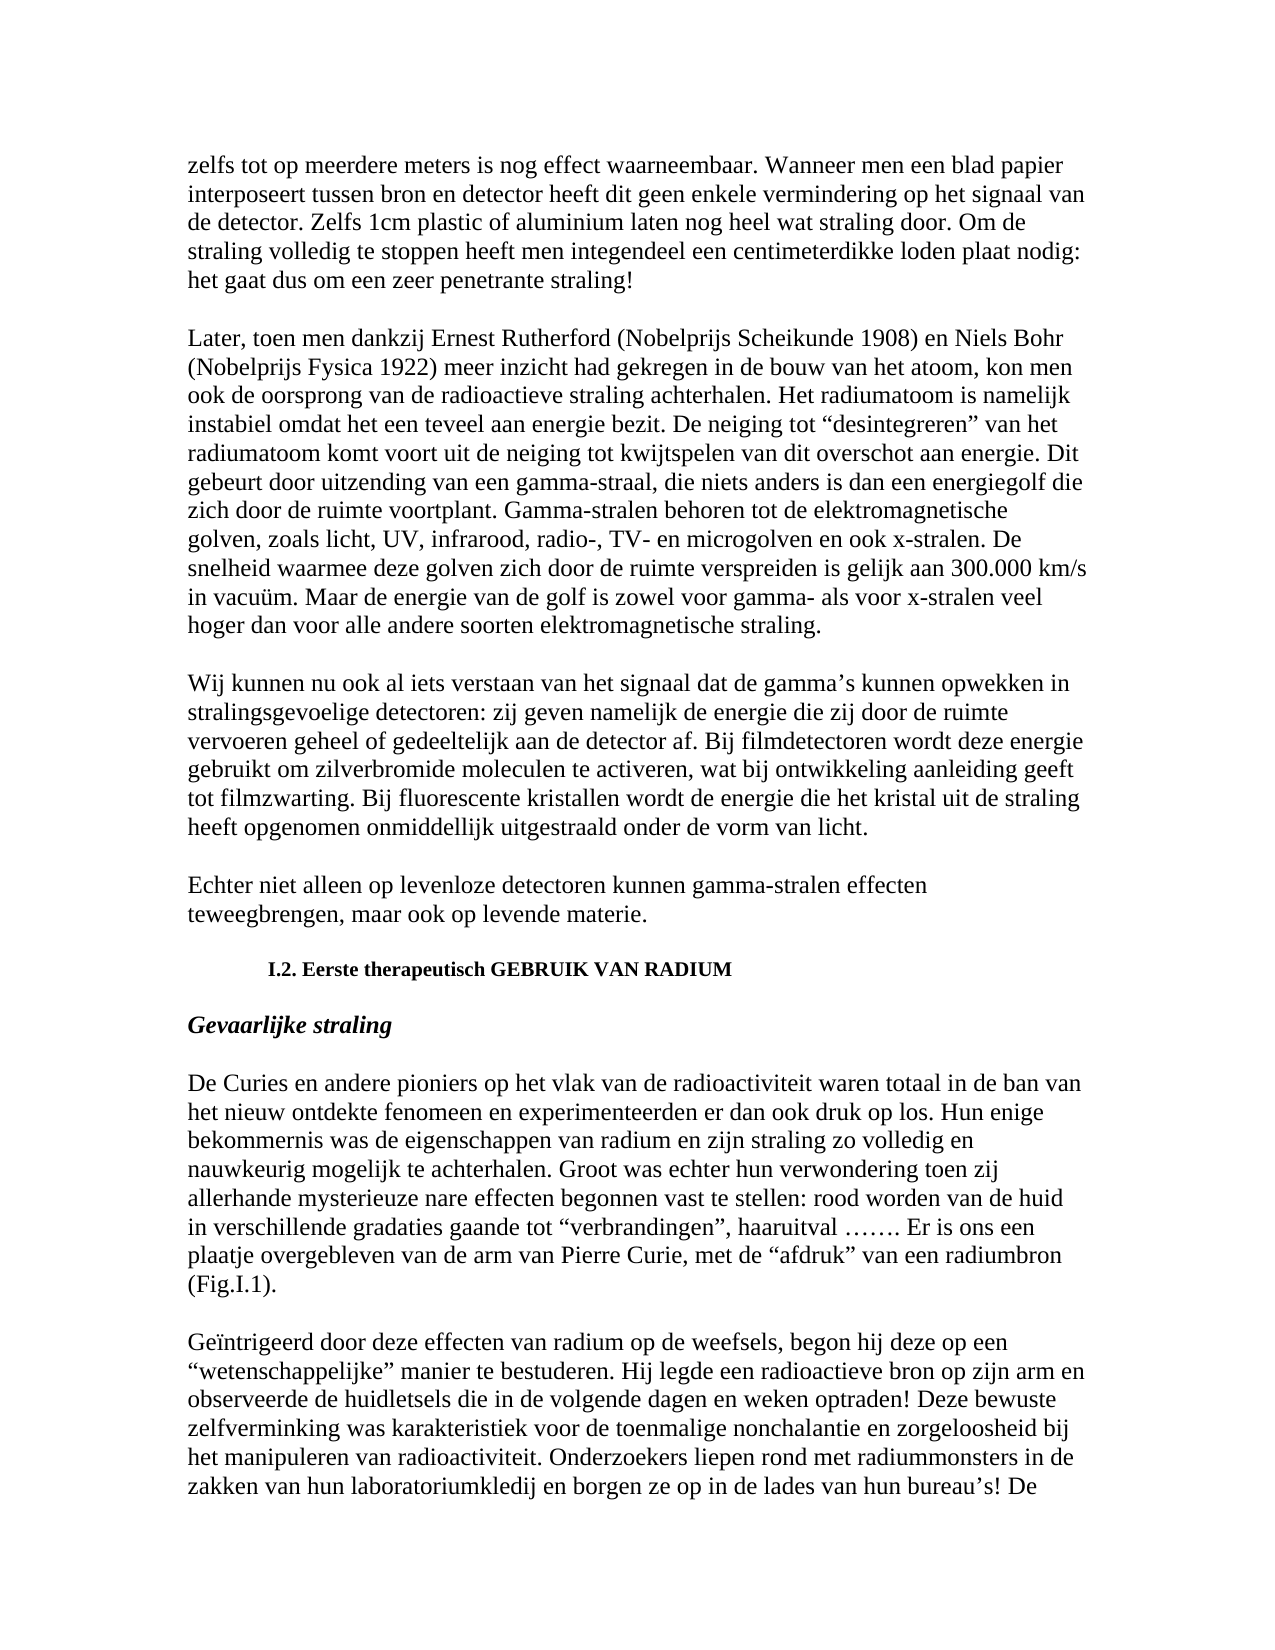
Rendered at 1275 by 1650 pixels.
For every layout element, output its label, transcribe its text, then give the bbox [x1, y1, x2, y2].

text De Curies en andere pioniers op het vlak van de radioactiviteit waren totaal in de ban van het nieuw ontdekte fenomeen en experimenteerden er dan ook druk op los. Hun enige bekommernis was de eigenschappen van radium en zijn straling zo volledig en nauwkeurig mogelijk te achterhalen. Groot was echter hun verwondering toen zij allerhande mysterieuze nare effecten begonnen vast te stellen: rood worden van de huid in verschillende gradaties gaande tot “verbrandingen”, haaruitval ……. Er is ons een plaatje overgebleven van de arm van Pierre Curie, met de “afdruk” van een radiumbron (Fig.I.1). [187, 1068, 1087, 1298]
text Geïntrigeerd door deze effecten van radium op de weefsels, begon hij deze op een “wetenschappelijke” manier te bestuderen. Hij legde een radioactieve bron op zijn arm en observeerde de huidletsels die in de volgende dagen en weken optraden! Deze bewuste zelfverminking was karakteristiek voor de toenmalige nonchalantie en zorgeloosheid bij het manipuleren van radioactiviteit. Onderzoekers liepen rond met radiummonsters in de zakken van hun laboratoriumkledij en borgen ze op in de lades van hun bureau’s! De [187, 1327, 1087, 1499]
text Gevaarlijke straling [187, 1010, 1087, 1039]
text Wij kunnen nu ook al iets verstaan van het signaal dat de gamma’s kunnen opwekken in stralingsgevoelige detectoren: zij geven namelijk de energie die zij door de ruimte vervoeren geheel of gedeeltelijk aan de detector af. Bij filmdetectoren wordt deze energie gebruikt om zilverbromide moleculen te activeren, wat bij ontwikkeling aanleiding geeft tot filmzwarting. Bij fluorescente kristallen wordt de energie die het kristal uit de straling heeft opgenomen onmiddellijk uitgestraald onder de vorm van licht. [187, 668, 1087, 841]
text Later, toen men dankzij Ernest Rutherford (Nobelprijs Scheikunde 1908) en Niels Bohr (Nobelprijs Fysica 1922) meer inzicht had gekregen in de bouw van het atoom, kon men ook de oorsprong van de radioactieve straling achterhalen. Het radiumatoom is namelijk instabiel omdat het een teveel aan energie bezit. De neiging tot “desintegreren” van het radiumatoom komt voort uit de neiging tot kwijtspelen van dit overschot aan energie. Dit gebeurt door uitzending van een gamma-straal, die niets anders is dan een energiegolf die zich door de ruimte voortplant. Gamma-stralen behoren tot de elektromagnetische golven, zoals licht, UV, infrarood, radio-, TV- en microgolven en ook x-stralen. De snelheid waarmee deze golven zich door de ruimte verspreiden is gelijk aan 300.000 km/s in vacuüm. Maar de energie van de golf is zowel voor gamma- als voor x-stralen veel hoger dan voor alle andere soorten elektromagnetische straling. [187, 323, 1087, 639]
text I.2. Eerste therapeutisch GEBRUIK VAN RADIUM [187, 957, 1087, 981]
text zelfs tot op meerdere meters is nog effect waarneembaar. Wanneer men een blad papier interposeert tussen bron en detector heeft dit geen enkele vermindering op het signaal van de detector. Zelfs 1cm plastic of aluminium laten nog heel wat straling door. Om de straling volledig te stoppen heeft men integendeel een centimeterdikke loden plaat nodig: het gaat dus om een zeer penetrante straling! [187, 150, 1087, 294]
text Echter niet alleen op levenloze detectoren kunnen gamma-stralen effecten teweegbrengen, maar ook op levende materie. [187, 870, 1087, 927]
